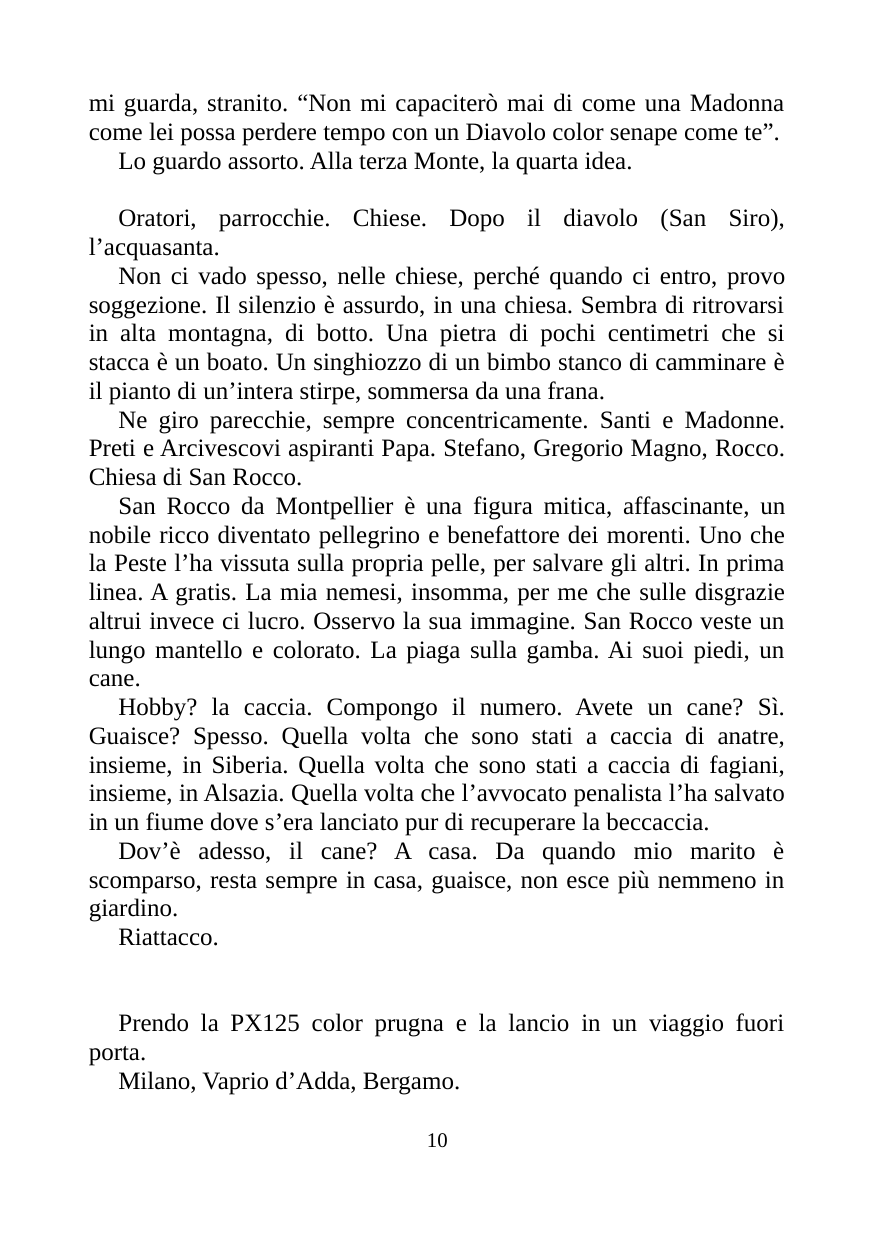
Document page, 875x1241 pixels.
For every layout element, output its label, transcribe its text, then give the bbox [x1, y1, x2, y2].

text San Rocco da Montpellier è una figura mitica, affascinante, un nobile ricco diventato pellegrino e benefattore dei morenti. Uno che la Peste l’ha vissuta sulla propria pelle, per salvare gli altri. In prima linea. A gratis. La mia nemesi, insomma, per me che sulle disgrazie altrui invece ci lucro. Osservo la sua immagine. San Rocco veste un lungo mantello e colorato. La piaga sulla gamba. Ai suoi piedi, un cane. [88, 491, 786, 692]
text Non ci vado spesso, nelle chiese, perché quando ci entro, provo soggezione. Il silenzio è assurdo, in una chiesa. Sembra di ritrovarsi in alta montagna, di botto. Una pietra di pochi centimetri che si stacca è un boato. Un singhiozzo di un bimbo stanco di camminare è il pianto di un’intera stirpe, sommersa da una frana. [88, 261, 786, 405]
text mi guarda, stranito. “Non mi capaciterò mai di come una Madonna come lei possa perdere tempo con un Diavolo color senape come te”. [88, 88, 786, 146]
text Prendo la PX125 color prugna e la lancio in un viaggio fuori porta. [88, 1008, 786, 1066]
text Milano, Vaprio d’Adda, Bergamo. [88, 1066, 786, 1095]
text Lo guardo assorto. Alla terza Monte, la quarta idea. [88, 146, 786, 175]
text Riattacco. [88, 922, 786, 951]
text Oratori, parrocchie. Chiese. Dopo il diavolo (San Siro), l’acquasanta. [88, 203, 786, 261]
text Hobby? la caccia. Compongo il numero. Avete un cane? Sì. Guaisce? Spesso. Quella volta che sono stati a caccia di anatre, insieme, in Siberia. Quella volta che sono stati a caccia di fagiani, insieme, in Alsazia. Quella volta che l’avvocato penalista l’ha salvato in un fiume dove s’era lanciato pur di recuperare la beccaccia. [88, 692, 786, 836]
text Dov’è adesso, il cane? A casa. Da quando mio marito è scomparso, resta sempre in casa, guaisce, non esce più nemmeno in giardino. [88, 836, 786, 922]
text Ne giro parecchie, sempre concentricamente. Santi e Madonne. Preti e Arcivescovi aspiranti Papa. Stefano, Gregorio Magno, Rocco. Chiesa di San Rocco. [88, 405, 786, 491]
